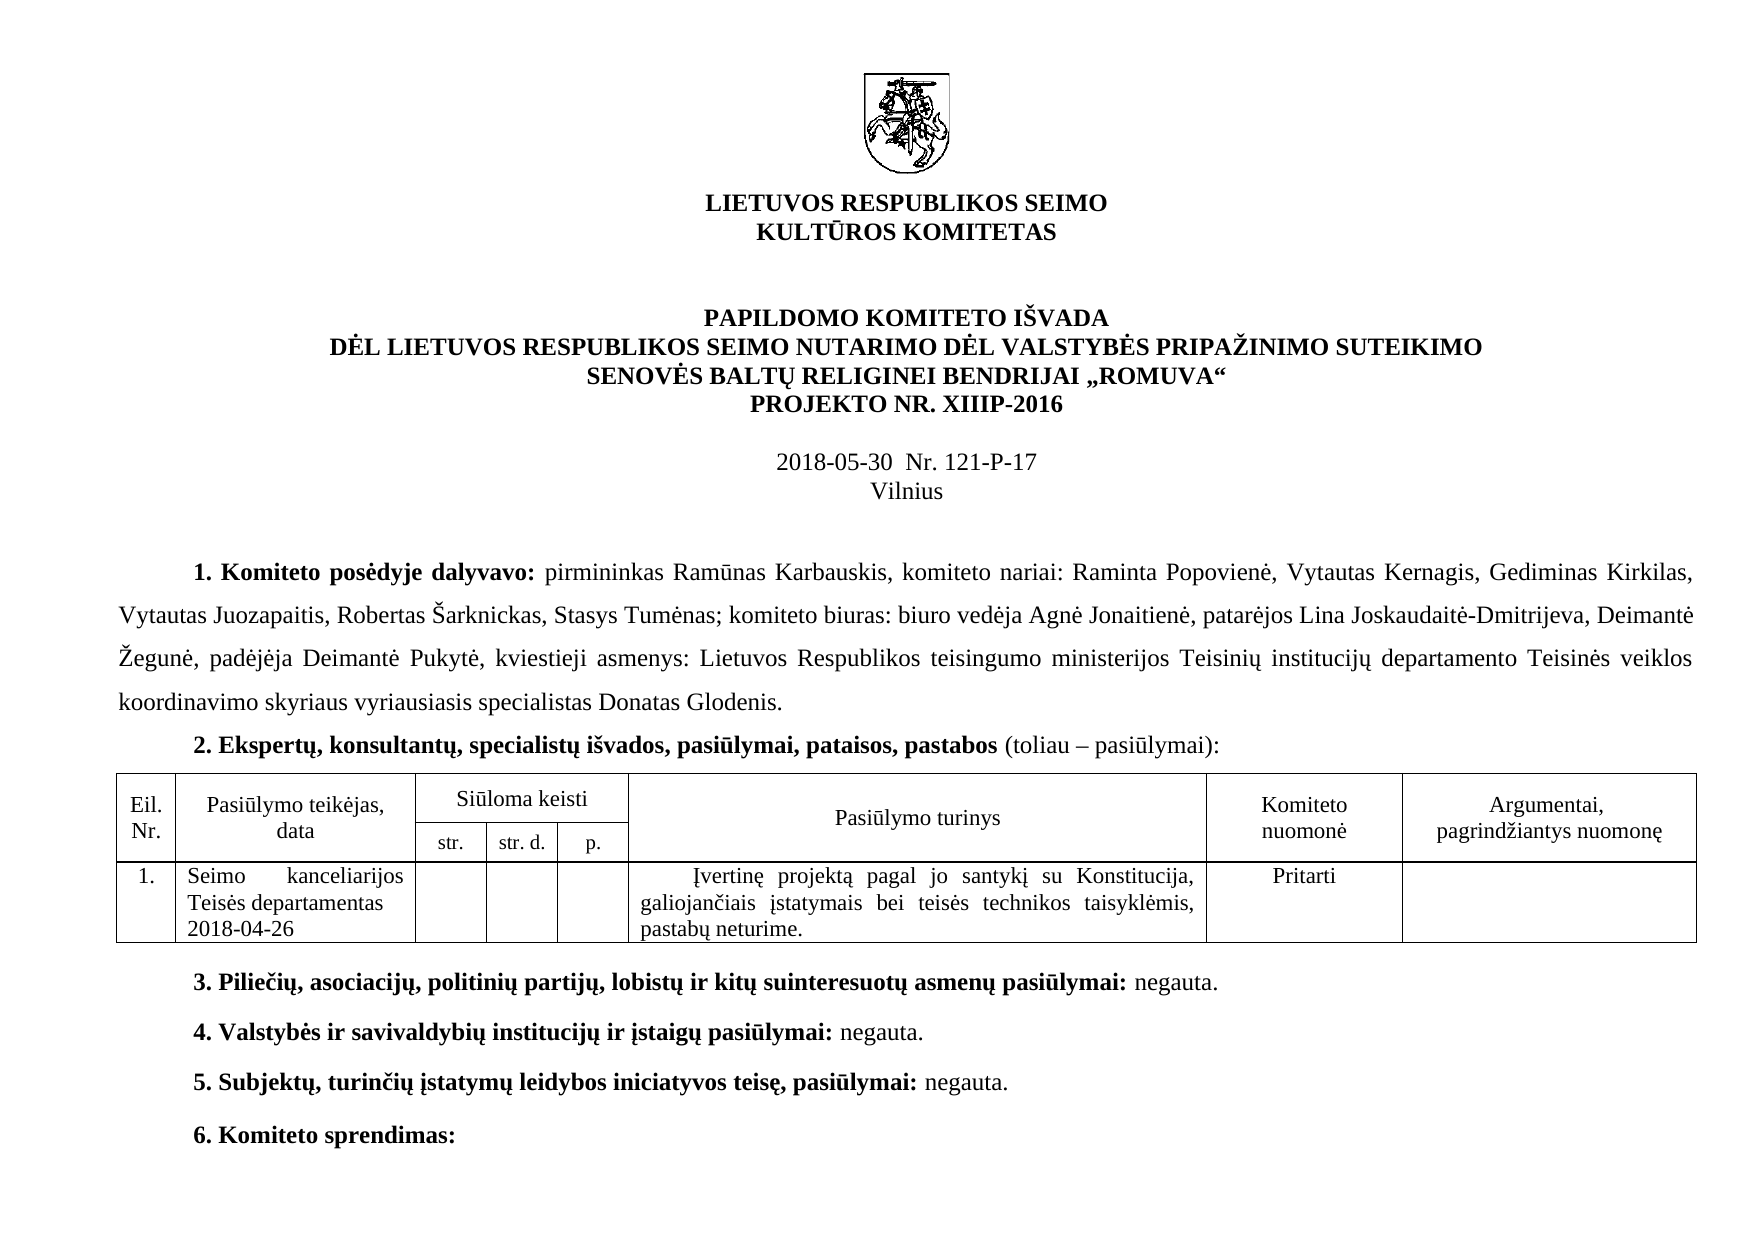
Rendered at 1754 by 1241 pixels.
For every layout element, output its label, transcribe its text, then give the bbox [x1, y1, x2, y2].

table_cell [416, 863, 486, 942]
table_cell str. d. [487, 823, 557, 861]
text DĖL LIETUVOS RESPUBLIKOS SEIMO NUTARIMO DĖL VALSTYBĖS PRIPAŽINIMO SUTEIKIMO [118, 332, 1695, 361]
text 1. Komiteto posėdyje dalyvavo: pirmininkas Ramūnas Karbauskis, komiteto nariai: Raminta Popovienė, Vytautas Kernagis, Gediminas Kirkilas, Vytautas Juozapaitis, Robertas Šarknickas, Stasys Tumėnas; komiteto biuras: biuro vedėja Agnė Jonaitienė, patarėjos Lina Joskaudaitė-Dmitrijeva, Deimantė Žegunė, padėjėja Deimantė Pukytė, kviestieji asmenys: Lietuvos Respublikos teisingumo ministerijos Teisinių institucijų departamento Teisinės veiklos koordinavimo skyriaus vyriausiasis specialistas Donatas Glodenis. [118, 557, 1695, 715]
text PAPILDOMO KOMITETO IŠVADA [118, 303, 1695, 332]
text 4. Valstybės ir savivaldybių institucijų ir įstaigų pasiūlymai: negauta. [118, 1017, 1695, 1046]
table_header Argumentai, pagrindžiantys nuomonę [1403, 774, 1696, 861]
table_cell Pritarti [1207, 863, 1402, 942]
table_header Pasiūlymo turinys [629, 774, 1206, 861]
text 3. Piliečių, asociacijų, politinių partijų, lobistų ir kitų suinteresuotų asmenų pasiūlymai: negauta. [118, 967, 1695, 995]
table_header Siūloma keisti [416, 774, 628, 822]
text projekto NR. XIIIP-2016 [118, 389, 1695, 418]
table_cell str. [416, 823, 486, 861]
table_cell 1. [117, 863, 175, 942]
table_cell p. [558, 823, 628, 861]
table_cell [558, 863, 628, 942]
text 5. Subjektų, turinčių įstatymų leidybos iniciatyvos teisę, pasiūlymai: negauta. [118, 1067, 1695, 1096]
table_cell [1403, 863, 1696, 942]
table_header Komiteto nuomonė [1207, 774, 1402, 861]
table_cell Seimo kanceliarijos Teisės departamentas 2018-04-26 [176, 863, 415, 942]
table_cell Įvertinę projektą pagal jo santykį su Konstitucija, galiojančiais įstatymais bei teisės technikos taisyklėmis, pastabų neturime. [629, 863, 1206, 942]
table_header Pasiūlymo teikėjas, data [176, 774, 415, 861]
text Kultūros komitetas [118, 217, 1695, 246]
table_header Eil. Nr. [117, 774, 175, 861]
text Vilnius [118, 476, 1695, 504]
table_cell [487, 863, 557, 942]
text 6. Komiteto sprendimas: [118, 1120, 1695, 1149]
text LIETUVOS RESPUBLIKOS SEIMO [118, 188, 1695, 217]
text 2018-05-30 Nr. 121-P-17 [118, 447, 1695, 476]
text 2. Ekspertų, konsultantų, specialistų išvados, pasiūlymai, pataisos, pastabos (toliau – pasiūlymai): [118, 730, 1695, 758]
text SENOVĖS BALTŲ RELIGINEI BENDRIJAI „ROMUVA“ [118, 361, 1695, 389]
